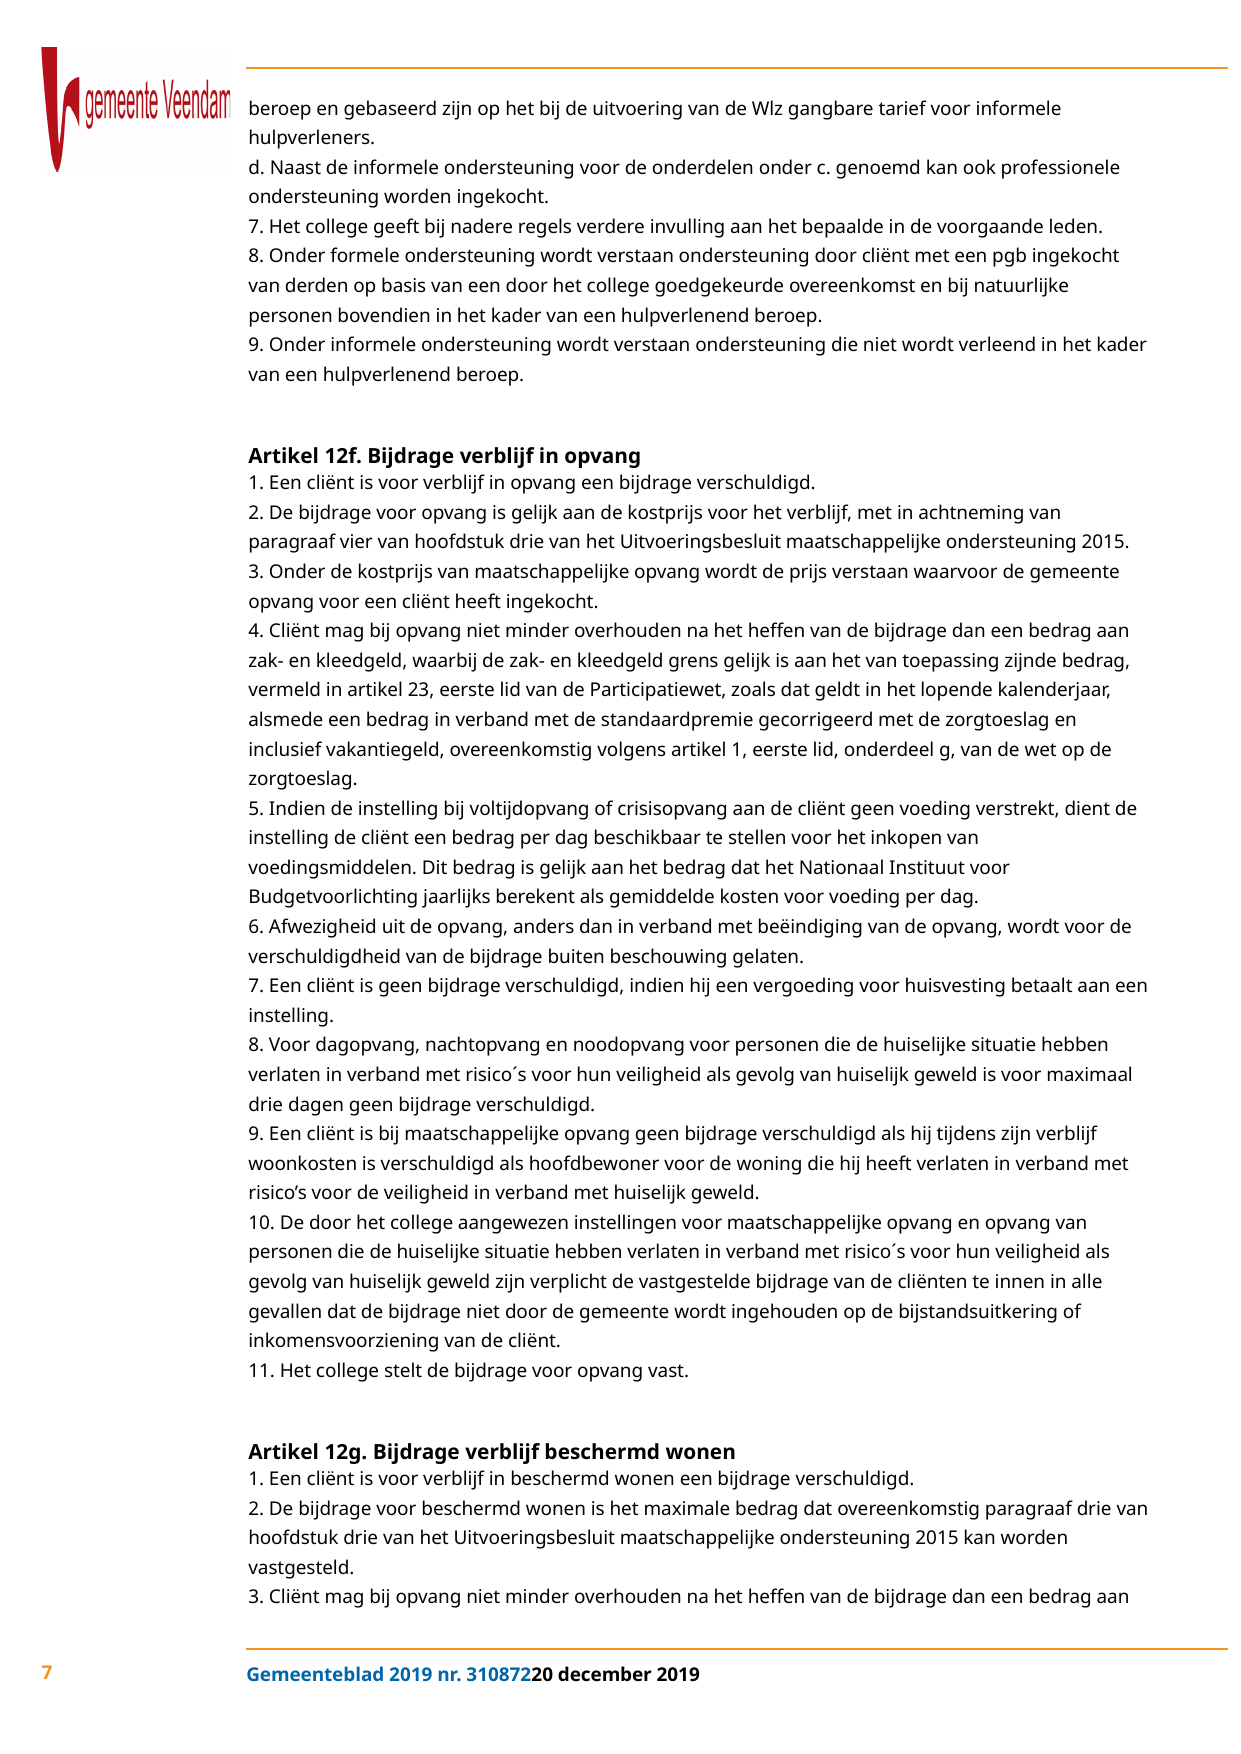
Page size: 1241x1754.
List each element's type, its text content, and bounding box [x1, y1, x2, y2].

text 9. Onder informele ondersteuning wordt verstaan ondersteuning die niet wordt verleend in het kader van een hulpverlenend beroep. [248, 331, 1152, 387]
text 3. Onder de kostprijs van maatschappelijke opvang wordt de prijs verstaan waarvoor de gemeente opvang voor een cliënt heeft ingekocht. [248, 558, 1152, 613]
text 2. De bijdrage voor beschermd wonen is het maximale bedrag dat overeenkomstig paragraaf drie van hoofdstuk drie van het Uitvoeringsbesluit maatschappelijke ondersteuning 2015 kan worden vastgesteld. [248, 1495, 1152, 1580]
text beroep en gebaseerd zijn op het bij de uitvoering van de Wlz gangbare tarief voor informele hulpverleners. [248, 95, 1152, 150]
text 6. Afwezigheid uit de opvang, anders dan in verband met beëindiging van de opvang, wordt voor de verschuldigdheid van de bijdrage buiten beschouwing gelaten. [248, 913, 1152, 968]
text Artikel 12f. Bijdrage verblijf in opvang [248, 441, 1152, 469]
text 9. Een cliënt is bij maatschappelijke opvang geen bijdrage verschuldigd als hij tijdens zijn verblijf woonkosten is verschuldigd als hoofdbewoner voor de woning die hij heeft verlaten in verband met risico’s voor de veiligheid in verband met huiselijk geweld. [248, 1120, 1152, 1205]
text 2. De bijdrage voor opvang is gelijk aan de kostprijs voor het verblijf, met in achtneming van paragraaf vier van hoofdstuk drie van het Uitvoeringsbesluit maatschappelijke ondersteuning 2015. [248, 499, 1152, 554]
text 10. De door het college aangewezen instellingen voor maatschappelijke opvang en opvang van personen die de huiselijke situatie hebben verlaten in verband met risico´s voor hun veiligheid als gevolg van huiselijk geweld zijn verplicht de vastgestelde bijdrage van de cliënten te innen in alle gevallen dat de bijdrage niet door de gemeente wordt ingehouden op de bijstandsuitkering of inkomensvoorziening van de cliënt. [248, 1209, 1152, 1353]
text 4. Cliënt mag bij opvang niet minder overhouden na het heffen van de bijdrage dan een bedrag aan zak- en kleedgeld, waarbij de zak- en kleedgeld grens gelijk is aan het van toepassing zijnde bedrag, vermeld in artikel 23, eerste lid van de Participatiewet, zoals dat geldt in het lopende kalenderjaar, alsmede een bedrag in verband met de standaardpremie gecorrigeerd met de zorgtoeslag en inclusief vakantiegeld, overeenkomstig volgens artikel 1, eerste lid, onderdeel g, van de wet op de zorgtoeslag. [248, 617, 1152, 791]
picture [41, 47, 231, 172]
text 8. Voor dagopvang, nachtopvang en noodopvang voor personen die de huiselijke situatie hebben verlaten in verband met risico´s voor hun veiligheid als gevolg van huiselijk geweld is voor maximaal drie dagen geen bijdrage verschuldigd. [248, 1032, 1152, 1116]
text d. Naast de informele ondersteuning voor de onderdelen onder c. genoemd kan ook professionele ondersteuning worden ingekocht. [248, 154, 1152, 209]
text 7. Het college geeft bij nadere regels verdere invulling aan het bepaalde in de voorgaande leden. [248, 213, 1152, 239]
text 7. Een cliënt is geen bijdrage verschuldigd, indien hij een vergoeding voor huisvesting betaalt aan een instelling. [248, 972, 1152, 1028]
text 1. Een cliënt is voor verblijf in beschermd wonen een bijdrage verschuldigd. [248, 1465, 1152, 1491]
text 11. Het college stelt de bijdrage voor opvang vast. [248, 1357, 1152, 1383]
text Artikel 12g. Bijdrage verblijf beschermd wonen [248, 1437, 1152, 1465]
text 3. Cliënt mag bij opvang niet minder overhouden na het heffen van de bijdrage dan een bedrag aan [248, 1584, 1152, 1609]
text 5. Indien de instelling bij voltijdopvang of crisisopvang aan de cliënt geen voeding verstrekt, dient de instelling de cliënt een bedrag per dag beschikbaar te stellen voor het inkopen van voedingsmiddelen. Dit bedrag is gelijk aan het bedrag dat het Nationaal Instituut voor Budgetvoorlichting jaarlijks berekent als gemiddelde kosten voor voeding per dag. [248, 795, 1152, 909]
text 1. Een cliënt is voor verblijf in opvang een bijdrage verschuldigd. [248, 469, 1152, 495]
text 8. Onder formele ondersteuning wordt verstaan ondersteuning door cliënt met een pgb ingekocht van derden op basis van een door het college goedgekeurde overeenkomst en bij natuurlijke personen bovendien in het kader van een hulpverlenend beroep. [248, 243, 1152, 328]
